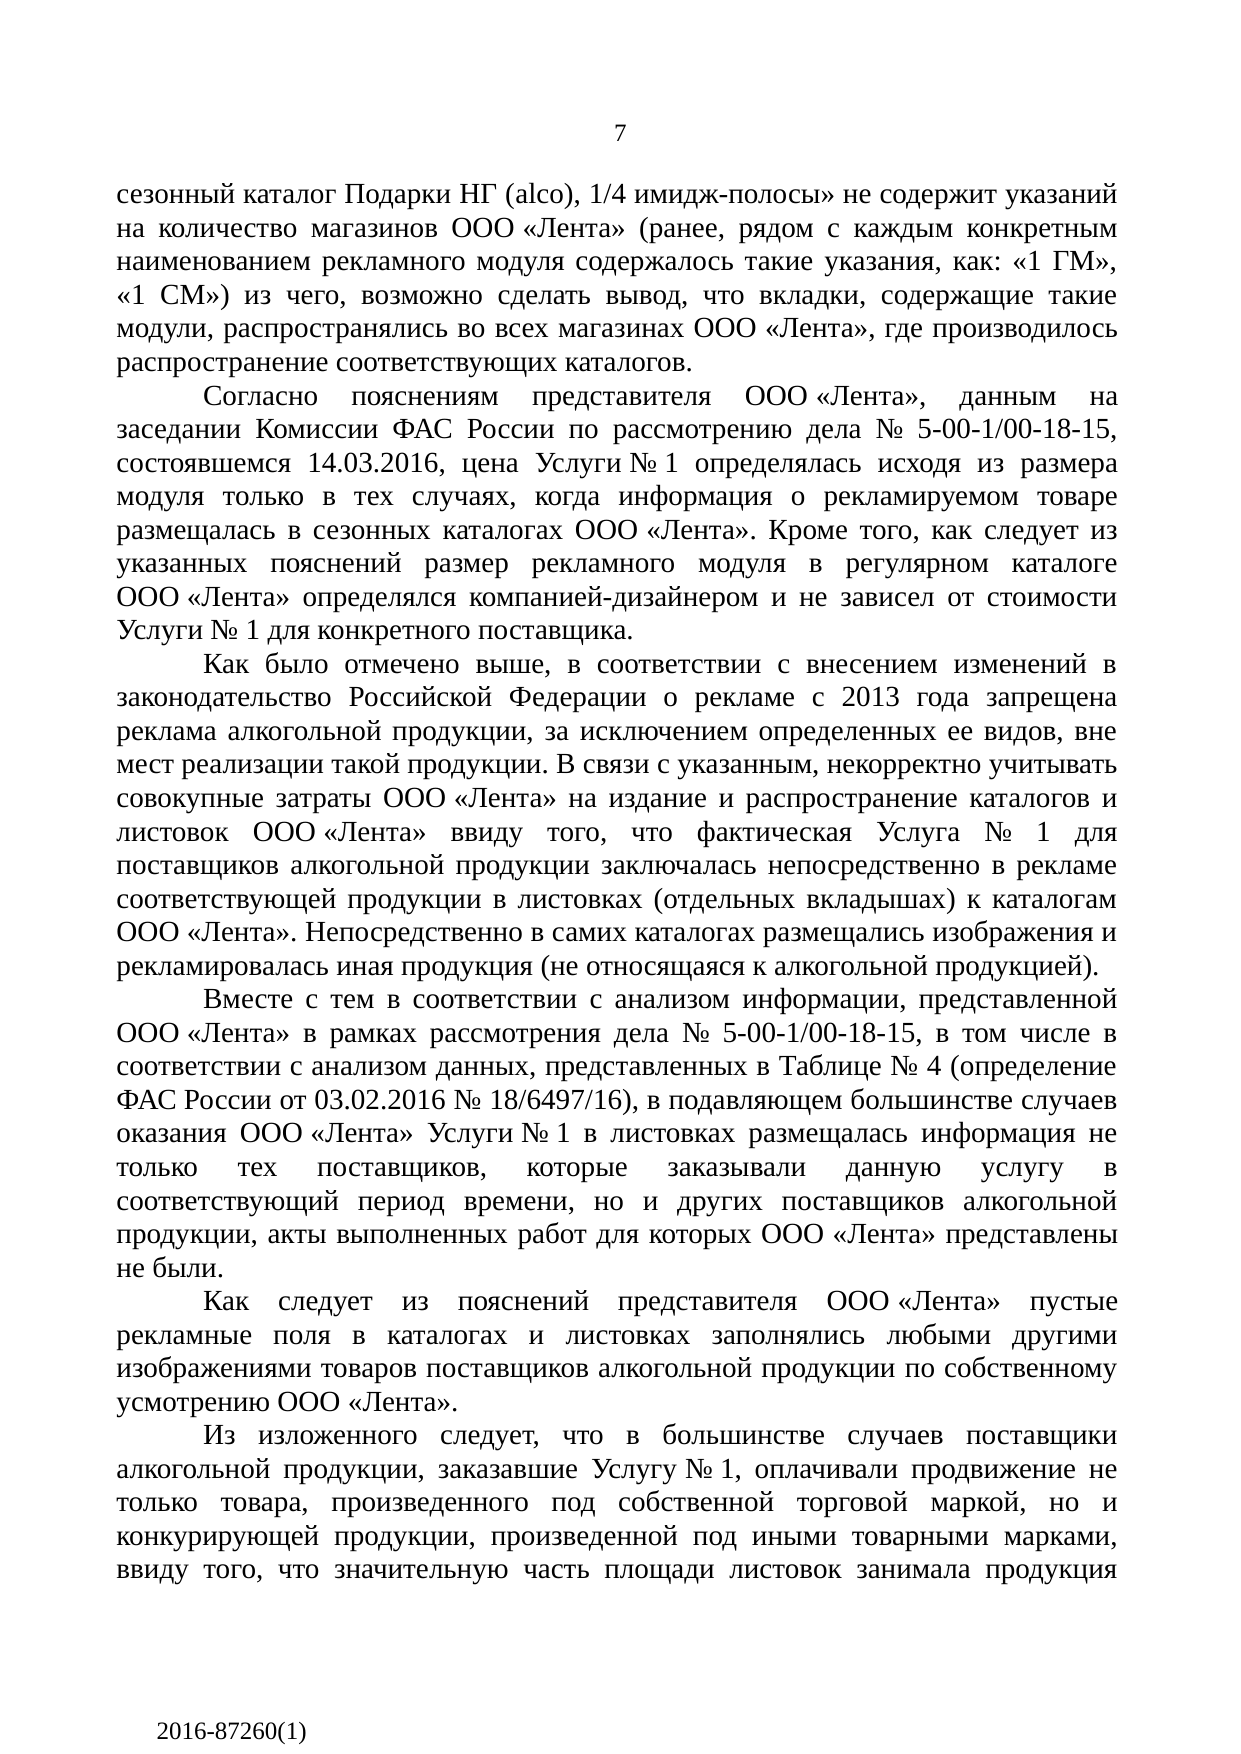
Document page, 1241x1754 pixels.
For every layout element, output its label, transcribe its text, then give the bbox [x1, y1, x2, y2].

text Как следует из пояснений представителя ООО «Лента» пустые рекламные поля в каталогах и листовках заполнялись любыми другими изображениями товаров поставщиков алкогольной продукции по собственному усмотрению ООО «Лента». [116, 1283, 1118, 1417]
text Из изложенного следует, что в большинстве случаев поставщики алкогольной продукции, заказавшие Услугу № 1, оплачивали продвижение не только товара, произведенного под собственной торговой маркой, но и конкурирующей продукции, произведенной под иными товарными марками, ввиду того, что значительную часть площади листовок занимала продукция [116, 1417, 1118, 1585]
text сезонный каталог Подарки НГ (alco), 1/4 имидж-полосы» не содержит указаний на количество магазинов ООО «Лента» (ранее, рядом с каждым конкретным наименованием рекламного модуля содержалось такие указания, как: «1 ГМ», «1 СМ») из чего, возможно сделать вывод, что вкладки, содержащие такие модули, распространялись во всех магазинах ООО «Лента», где производилось распространение соответствующих каталогов. [116, 176, 1118, 378]
text Вместе с тем в соответствии с анализом информации, представленной ООО «Лента» в рамках рассмотрения дела № 5-00-1/00-18-15, в том числе в соответствии с анализом данных, представленных в Таблице № 4 (определение ФАС России от 03.02.2016 № 18/6497/16), в подавляющем большинстве случаев оказания ООО «Лента» Услуги № 1 в листовках размещалась информация не только тех поставщиков, которые заказывали данную услугу в соответствующий период времени, но и других поставщиков алкогольной продукции, акты выполненных работ для которых ООО «Лента» представлены не были. [116, 981, 1118, 1283]
text Как было отмечено выше, в соответствии с внесением изменений в законодательство Российской Федерации о рекламе с 2013 года запрещена реклама алкогольной продукции, за исключением определенных ее видов, вне мест реализации такой продукции. В связи с указанным, некорректно учитывать совокупные затраты ООО «Лента» на издание и распространение каталогов и листовок ООО «Лента» ввиду того, что фактическая Услуга № 1 для поставщиков алкогольной продукции заключалась непосредственно в рекламе соответствующей продукции в листовках (отдельных вкладышах) к каталогам ООО «Лента». Непосредственно в самих каталогах размещались изображения и рекламировалась иная продукция (не относящаяся к алкогольной продукцией). [116, 646, 1118, 981]
text Согласно пояснениям представителя ООО «Лента», данным на заседании Комиссии ФАС России по рассмотрению дела № 5-00-1/00-18-15, состоявшемся 14.03.2016, цена Услуги № 1 определялась исходя из размера модуля только в тех случаях, когда информация о рекламируемом товаре размещалась в сезонных каталогах ООО «Лента». Кроме того, как следует из указанных пояснений размер рекламного модуля в регулярном каталоге ООО «Лента» определялся компанией-дизайнером и не зависел от стоимости Услуги № 1 для конкретного поставщика. [116, 378, 1118, 646]
